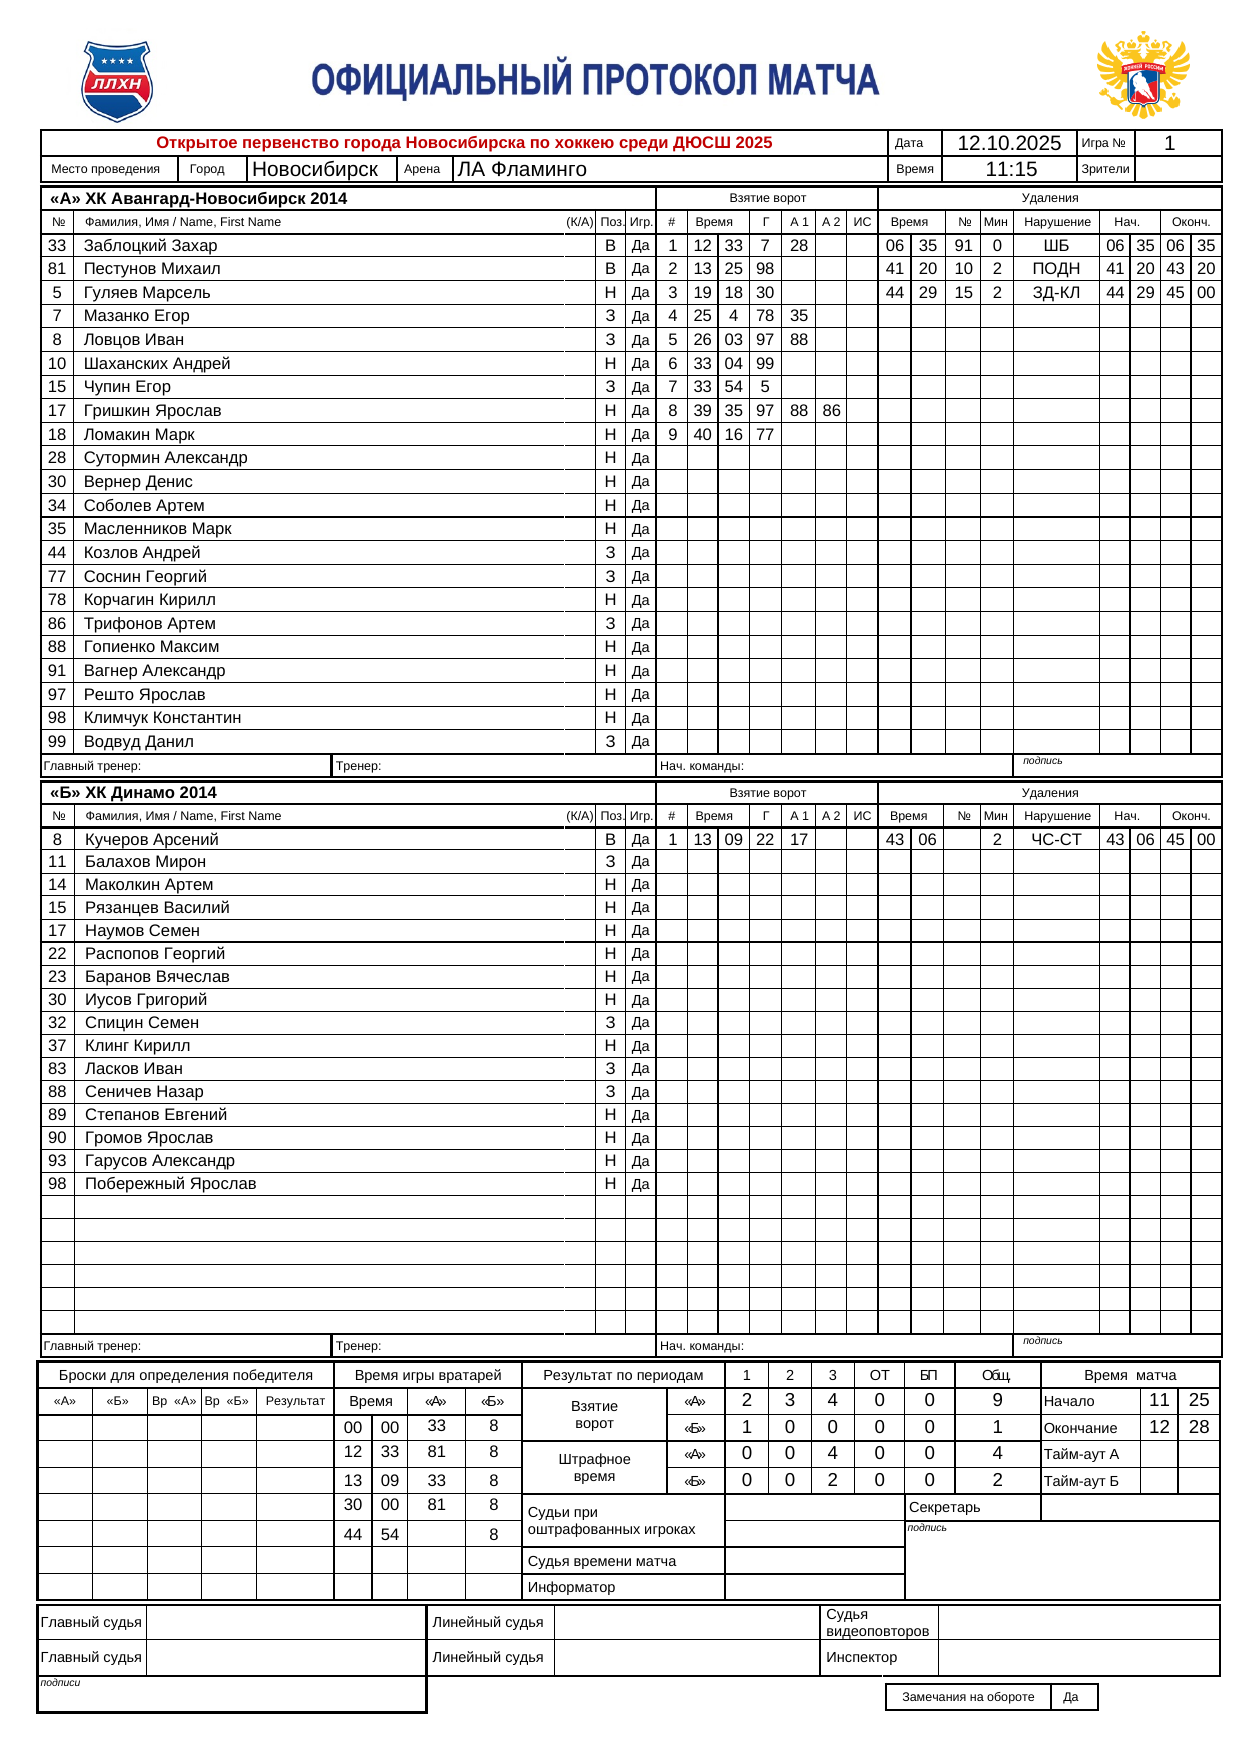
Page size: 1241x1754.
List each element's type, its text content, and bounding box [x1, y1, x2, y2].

table_cell 0 [905, 1415, 954, 1440]
table_header Замечания на обороте [887, 1685, 1050, 1709]
table_cell [719, 1219, 749, 1241]
table_cell 23 [42, 966, 74, 987]
table_cell [750, 1288, 781, 1310]
table_header Да [1052, 1685, 1097, 1709]
table_cell Да [626, 1150, 655, 1172]
table_cell Штрафное время [523, 1442, 666, 1493]
table_cell [657, 920, 687, 941]
table_cell [565, 989, 595, 1011]
table_cell [1161, 470, 1190, 493]
table_cell [816, 943, 846, 964]
table_cell [782, 920, 815, 941]
table_cell [148, 1547, 201, 1573]
table_cell [1014, 1012, 1099, 1033]
table_cell Тайм-аут А [1042, 1441, 1140, 1467]
table_cell 7 [657, 376, 687, 398]
table_cell [981, 494, 1013, 516]
table_cell [816, 1265, 846, 1287]
table_cell Главный тренер: [42, 1335, 330, 1356]
table_cell 18 [719, 281, 749, 303]
table_cell [148, 1494, 201, 1520]
table_cell [1161, 1058, 1190, 1079]
table_cell ИС [847, 805, 877, 826]
table_cell [39, 1441, 92, 1467]
table_cell [946, 446, 980, 469]
table_cell Чупин Егор [74, 376, 564, 398]
table_cell Н [596, 896, 625, 918]
table_cell [816, 446, 846, 469]
table_cell 00 [373, 1416, 407, 1440]
table_cell [596, 1219, 625, 1241]
table_cell Н [596, 707, 625, 729]
table_cell [1100, 565, 1129, 587]
table_cell [555, 1640, 819, 1675]
table_cell [565, 1311, 595, 1333]
table_cell [847, 636, 877, 658]
table_cell [1014, 1081, 1099, 1103]
table_cell [1100, 1311, 1129, 1333]
table_cell Вернер Денис [74, 470, 564, 493]
picture [5, 28, 1197, 129]
table_cell [1131, 730, 1160, 753]
table_cell [879, 541, 910, 564]
table_cell [719, 1288, 749, 1310]
table_cell Да [626, 470, 655, 493]
table_cell [782, 1058, 815, 1079]
table_cell 8 [42, 829, 74, 849]
table_cell [565, 518, 595, 540]
table_cell Да [626, 305, 655, 327]
table_cell 91 [42, 659, 73, 682]
table_cell [981, 1173, 1013, 1195]
table_cell 04 [719, 352, 749, 374]
table_cell [1192, 1288, 1221, 1310]
table_cell [1131, 920, 1160, 941]
table_cell [688, 1311, 717, 1333]
table_cell [1192, 1196, 1221, 1218]
table_cell [816, 1219, 846, 1241]
table_cell [1014, 352, 1099, 374]
table_cell [912, 588, 945, 611]
table_cell 33 [688, 352, 717, 374]
table_cell [750, 943, 781, 964]
table_cell [847, 470, 877, 493]
table_cell [1014, 423, 1099, 445]
table_cell [626, 1311, 655, 1333]
table_cell В [596, 257, 625, 280]
table_cell [657, 850, 687, 872]
table_cell [1014, 1173, 1099, 1195]
table_cell [912, 518, 945, 540]
table_cell [1161, 376, 1190, 398]
table_cell [1131, 399, 1160, 422]
table_cell [688, 1173, 717, 1195]
table_cell [1014, 446, 1099, 469]
table_cell [565, 1012, 595, 1033]
table_cell [981, 518, 1013, 540]
table_cell [981, 1288, 1013, 1310]
table_cell [912, 1104, 943, 1126]
table_cell [657, 659, 687, 682]
table_cell [847, 588, 877, 611]
table_cell [719, 1058, 749, 1079]
table_cell 11 [42, 850, 74, 872]
table_cell [1192, 1173, 1221, 1195]
table_cell [1100, 920, 1129, 941]
table_header Взятие ворот [657, 188, 877, 209]
table_cell 43 [1100, 829, 1129, 849]
table_cell Спицин Семен [75, 1012, 564, 1033]
table_cell [1131, 352, 1160, 374]
table_cell [782, 376, 815, 398]
table_cell Время [879, 805, 943, 826]
table_cell [782, 565, 815, 587]
table_cell 97 [750, 328, 781, 351]
table_cell 89 [42, 1104, 74, 1126]
table_cell [816, 565, 846, 587]
table_cell ШБ [1014, 235, 1099, 256]
table_header Время игры вратарей [335, 1363, 521, 1387]
table_cell [944, 943, 980, 964]
table_cell [782, 423, 815, 445]
table_cell [912, 636, 945, 658]
table_cell [782, 730, 815, 753]
table_cell [1100, 1104, 1129, 1126]
table_cell Да [626, 257, 655, 280]
table_cell Н [596, 966, 625, 987]
table_cell [879, 659, 910, 682]
table_cell [719, 659, 749, 682]
table_cell [750, 1127, 781, 1149]
table_cell Да [626, 423, 655, 445]
table_cell [408, 1521, 465, 1546]
table_cell [1100, 636, 1129, 658]
table_cell [879, 896, 910, 918]
table_cell [1131, 683, 1160, 706]
table_cell [847, 1104, 877, 1126]
table_cell [688, 565, 717, 587]
table_cell Гопиенко Максим [74, 636, 564, 658]
table_cell [565, 1104, 595, 1126]
table_cell 8 [466, 1547, 521, 1573]
table_cell 11 [1141, 1389, 1177, 1413]
table_cell 4 [956, 1442, 1040, 1467]
table_cell [1014, 376, 1099, 398]
table_cell [847, 1012, 877, 1033]
table_cell [912, 565, 945, 587]
table_cell [688, 612, 717, 634]
table_cell [912, 1311, 943, 1333]
table_cell [657, 1012, 687, 1033]
table_cell З [596, 305, 625, 327]
table_cell [1131, 850, 1160, 872]
table_cell Да [626, 1104, 655, 1126]
table_cell 06 [1131, 829, 1160, 849]
table_cell Н [596, 989, 625, 1011]
table_cell [719, 1012, 749, 1033]
table_cell 11:15 [943, 157, 1076, 181]
table_cell 35 [1192, 235, 1221, 256]
table_cell [816, 730, 846, 753]
table_cell 8 [466, 1441, 521, 1467]
table_cell [1100, 399, 1129, 422]
table_cell Да [626, 446, 655, 469]
table_cell Тренер: [333, 1335, 655, 1356]
table_cell [688, 1081, 717, 1103]
table_cell [466, 1574, 521, 1599]
table_cell [750, 1081, 781, 1103]
table_cell [202, 1468, 256, 1493]
table_cell 86 [816, 399, 846, 422]
table_cell [912, 470, 945, 493]
table_cell [816, 470, 846, 493]
table_cell [1161, 636, 1190, 658]
table_cell ИС [847, 211, 877, 233]
table_cell [816, 1127, 846, 1149]
table_cell [1161, 683, 1190, 706]
table_cell [981, 1196, 1013, 1218]
table_cell [879, 470, 910, 493]
table_cell [626, 1265, 655, 1287]
table_cell [657, 730, 687, 753]
table_cell [688, 1058, 717, 1079]
table_cell 00 [1192, 829, 1221, 849]
table_header Броски для определения победителя [39, 1363, 333, 1387]
table_cell [1014, 1127, 1099, 1149]
table_cell [816, 328, 846, 351]
table_cell 86 [42, 612, 73, 634]
table_header Взятие ворот [657, 783, 877, 803]
table_cell [565, 281, 595, 303]
table_cell [816, 1104, 846, 1126]
table_cell [75, 1242, 564, 1264]
table_cell подпись [1014, 1335, 1221, 1356]
table_cell [750, 989, 781, 1011]
table_cell [75, 1219, 564, 1241]
table_cell [816, 1150, 846, 1172]
table_cell [912, 966, 943, 987]
table_cell [1131, 470, 1160, 493]
table_cell 19 [688, 281, 717, 303]
table_cell Да [626, 612, 655, 634]
table_header Дата [889, 131, 941, 155]
table_cell Да [626, 494, 655, 516]
table_cell Рязанцев Василий [75, 896, 564, 918]
table_cell 12 [1141, 1415, 1177, 1440]
table_cell 2 [657, 257, 687, 280]
table_cell [1161, 730, 1190, 753]
table_cell [688, 874, 717, 895]
table_cell [1161, 1242, 1190, 1264]
table_cell [912, 707, 945, 729]
table_cell Время [335, 1389, 407, 1413]
table_cell «Б» [668, 1468, 724, 1493]
table_cell Н [596, 1150, 625, 1172]
table_cell Козлов Андрей [74, 541, 564, 564]
table_cell [782, 707, 815, 729]
table_cell [1014, 989, 1099, 1011]
table_cell [1131, 966, 1160, 987]
table_cell [1192, 1219, 1221, 1241]
table_cell [719, 1265, 749, 1287]
table_cell [719, 730, 749, 753]
table_cell [912, 1150, 943, 1172]
table_cell [1161, 707, 1190, 729]
table_cell [944, 989, 980, 1011]
table_cell [688, 659, 717, 682]
table_cell [1100, 352, 1129, 374]
table_cell [944, 1035, 980, 1057]
table_cell Да [626, 966, 655, 987]
table_cell [816, 1288, 846, 1310]
table_cell Линейный судья [428, 1606, 554, 1639]
table_cell [782, 257, 815, 280]
table_cell 18 [42, 423, 73, 445]
table_cell [912, 352, 945, 374]
table_cell 25 [688, 305, 717, 327]
table_cell [981, 565, 1013, 587]
table_cell 77 [750, 423, 781, 445]
table_cell [1014, 1288, 1099, 1310]
table_cell [1014, 399, 1099, 422]
table_cell [1131, 541, 1160, 564]
table_cell [816, 281, 846, 303]
table_cell [750, 707, 781, 729]
table_cell [257, 1441, 333, 1467]
table_cell 10 [946, 257, 980, 280]
table_cell [912, 423, 945, 445]
table_cell [782, 1150, 815, 1172]
table_cell 2 [956, 1468, 1040, 1493]
table_cell А 2 [816, 805, 846, 826]
table_cell [719, 1035, 749, 1057]
table_cell [944, 829, 980, 849]
table_cell Климчук Константин [74, 707, 564, 729]
table_cell 8 [42, 328, 73, 351]
table_cell [657, 636, 687, 658]
table_cell 81 [408, 1441, 465, 1467]
table_cell [719, 1150, 749, 1172]
table_cell [750, 1242, 781, 1264]
table_cell [816, 659, 846, 682]
table_cell [847, 1150, 877, 1172]
table_cell 03 [719, 328, 749, 351]
table_cell [1014, 730, 1099, 753]
table_cell 88 [782, 399, 815, 422]
table_cell # [657, 805, 687, 826]
table_cell [726, 1548, 904, 1573]
table_cell [782, 659, 815, 682]
table_cell [202, 1574, 256, 1599]
table_cell [148, 1441, 201, 1467]
table_cell 25 [1179, 1389, 1219, 1413]
table_cell Нач. [1100, 211, 1160, 233]
table_cell [879, 966, 910, 987]
table_cell 26 [688, 328, 717, 351]
table_cell 17 [782, 829, 815, 849]
table_cell Н [596, 518, 625, 540]
table_cell [946, 470, 980, 493]
table_cell # [657, 211, 687, 233]
table_cell [912, 659, 945, 682]
table_cell [981, 730, 1013, 753]
table_cell [847, 943, 877, 964]
table_cell [1014, 541, 1099, 564]
table_cell [688, 1127, 717, 1149]
table_cell [847, 541, 877, 564]
table_cell [1100, 612, 1129, 634]
table_cell [657, 1104, 687, 1126]
table_cell [912, 1219, 943, 1241]
table_cell [782, 446, 815, 469]
table_cell 5 [750, 376, 781, 398]
table_cell Судья времени матча [523, 1548, 724, 1573]
table_header ОТ [855, 1363, 904, 1387]
table_cell Корчагин Кирилл [74, 588, 564, 611]
table_cell Тайм-аут Б [1042, 1468, 1140, 1493]
table_cell Окончание [1042, 1415, 1140, 1440]
table_cell «А» [668, 1389, 724, 1413]
table_cell [981, 966, 1013, 987]
table_cell [981, 920, 1013, 941]
table_cell [1192, 1081, 1221, 1103]
table_cell [657, 966, 687, 987]
table_cell [1192, 730, 1221, 753]
table_cell [912, 1196, 943, 1218]
table_header БП [905, 1363, 954, 1387]
table_cell [782, 494, 815, 516]
table_cell [1131, 1265, 1160, 1287]
table_cell 0 [855, 1389, 904, 1413]
table_cell [946, 636, 980, 658]
table_cell [1131, 328, 1160, 351]
table_cell Да [626, 636, 655, 658]
table_cell [1192, 683, 1221, 706]
table_cell [939, 1640, 1219, 1675]
table_cell Ловцов Иван [74, 328, 564, 351]
table_cell 40 [688, 423, 717, 445]
table_cell [816, 423, 846, 445]
table_cell [1161, 989, 1190, 1011]
table_cell [1131, 636, 1160, 658]
table_cell [912, 399, 945, 422]
table_cell [719, 588, 749, 611]
table_cell [1161, 588, 1190, 611]
table_cell [657, 1150, 687, 1172]
table_cell [719, 1242, 749, 1264]
table_cell [202, 1547, 256, 1573]
table_cell [816, 707, 846, 729]
table_cell [596, 1242, 625, 1264]
table_cell [1100, 943, 1129, 964]
table_cell [879, 446, 910, 469]
table_cell [1131, 1035, 1160, 1057]
table_cell З [596, 565, 625, 587]
table_cell 78 [42, 588, 73, 611]
table_cell 7 [750, 235, 781, 256]
table_cell [657, 612, 687, 634]
table_cell [946, 541, 980, 564]
table_cell [688, 707, 717, 729]
table_cell [93, 1416, 147, 1440]
table_cell [1100, 1035, 1129, 1057]
table_cell [782, 1127, 815, 1149]
table_cell [1161, 1127, 1190, 1149]
table_cell [1192, 1012, 1221, 1033]
table_cell [688, 1242, 717, 1264]
table_cell [816, 874, 846, 895]
table_cell [946, 376, 980, 398]
table_cell Н [596, 352, 625, 374]
table_cell 5 [657, 328, 687, 351]
table_cell 30 [42, 989, 74, 1011]
table_cell [1161, 874, 1190, 895]
table_cell [1192, 896, 1221, 918]
table_cell 14 [42, 874, 74, 895]
table_cell [1161, 659, 1190, 682]
table_cell [981, 850, 1013, 872]
table_cell [750, 659, 781, 682]
table_cell [1192, 1242, 1221, 1264]
table_cell 15 [42, 896, 74, 918]
table_cell Город [179, 157, 246, 181]
table_cell [1131, 1219, 1160, 1241]
table_cell 3 [769, 1389, 811, 1413]
table_cell [148, 1468, 201, 1493]
table_cell [816, 305, 846, 327]
table_cell [1192, 352, 1221, 374]
table_cell Н [596, 423, 625, 445]
table_cell [75, 1288, 564, 1310]
table_cell Соболев Артем [74, 494, 564, 516]
table_cell Да [626, 235, 655, 256]
table_cell Н [596, 1035, 625, 1057]
table_cell 0 [855, 1415, 904, 1440]
table_cell Да [626, 1035, 655, 1057]
table_cell 1 [956, 1415, 1040, 1440]
table_cell [1131, 943, 1160, 964]
table_cell [944, 1196, 980, 1218]
table_cell 54 [719, 376, 749, 398]
table_cell [981, 1150, 1013, 1172]
table_cell [847, 1288, 877, 1310]
table_cell [1192, 1035, 1221, 1057]
table_cell [944, 850, 980, 872]
table_cell Да [626, 588, 655, 611]
table_cell [1161, 305, 1190, 327]
table_cell [1131, 494, 1160, 516]
table_cell [782, 850, 815, 872]
table_cell [912, 850, 943, 872]
table_cell [1161, 446, 1190, 469]
table_cell [981, 470, 1013, 493]
table_cell 1 [726, 1415, 768, 1440]
table_cell [750, 896, 781, 918]
table_cell [879, 1219, 910, 1241]
table_cell [782, 1104, 815, 1126]
table_cell подписи [39, 1677, 425, 1711]
table_cell 8 [466, 1494, 521, 1520]
table_cell 35 [782, 305, 815, 327]
table_cell [816, 588, 846, 611]
table_cell [1131, 1311, 1160, 1333]
table_cell [1131, 612, 1160, 634]
table_cell Линейный судья [428, 1640, 554, 1675]
table_cell [944, 1127, 980, 1149]
table_cell 88 [42, 1081, 74, 1103]
table_cell [1014, 850, 1099, 872]
table_cell [847, 1058, 877, 1079]
table_cell Да [626, 829, 655, 849]
table_cell [565, 920, 595, 941]
table_cell [565, 376, 595, 398]
table_cell [428, 1677, 882, 1711]
table_cell Начало [1042, 1389, 1140, 1413]
table_cell 00 [373, 1547, 407, 1573]
table_cell [981, 659, 1013, 682]
table_cell 99 [42, 730, 73, 753]
table_cell Трифонов Артем [74, 612, 564, 634]
table_cell [719, 612, 749, 634]
table_cell 43 [1161, 257, 1190, 280]
table_cell [1141, 1441, 1177, 1467]
table_cell [565, 1081, 595, 1103]
table_cell [847, 730, 877, 753]
table_cell 39 [688, 399, 717, 422]
table_cell 1 [657, 235, 687, 256]
table_cell Н [596, 399, 625, 422]
table_cell [1161, 850, 1190, 872]
table_cell [847, 376, 877, 398]
table_cell [1161, 1035, 1190, 1057]
table_cell [1161, 1265, 1190, 1287]
table_cell 06 [879, 235, 910, 256]
table_cell [1100, 896, 1129, 918]
table_cell [1014, 707, 1099, 729]
table_cell Зрители [1078, 157, 1134, 181]
table_cell [1136, 157, 1221, 181]
table_cell «Б» [668, 1415, 724, 1440]
table_cell [912, 1265, 943, 1287]
table_cell 41 [1100, 257, 1129, 280]
table_header Общ. [956, 1363, 1040, 1387]
table_cell [944, 1219, 980, 1241]
table_cell ЛА Фламинго [454, 157, 887, 181]
table_cell [912, 1173, 943, 1195]
table_cell 2 [726, 1389, 768, 1413]
table_cell [782, 1081, 815, 1103]
table_cell [565, 423, 595, 445]
table_cell 7 [42, 305, 73, 327]
table_cell [782, 896, 815, 918]
table_cell [912, 305, 945, 327]
table_cell [1192, 1311, 1221, 1333]
table_cell [750, 565, 781, 587]
table_cell [944, 1104, 980, 1126]
table_cell А 2 [816, 211, 846, 233]
table_cell 93 [42, 1150, 74, 1172]
table_cell [565, 1288, 595, 1310]
table_cell [657, 874, 687, 895]
table_cell [42, 1196, 74, 1218]
table_cell [1099, 1682, 1220, 1711]
table_cell [1192, 1150, 1221, 1172]
table_cell [879, 399, 910, 422]
table_cell [1131, 423, 1160, 445]
table_cell [565, 565, 595, 587]
table_cell [1100, 446, 1129, 469]
table_cell Да [626, 1058, 655, 1079]
table_cell [944, 920, 980, 941]
table_cell Фамилия, Имя / Name, First Name [74, 211, 565, 233]
table_cell 0 [905, 1442, 954, 1467]
table_cell 90 [42, 1127, 74, 1149]
table_cell [912, 874, 943, 895]
table_cell [42, 1265, 74, 1287]
table_cell Гарусов Александр [75, 1150, 564, 1172]
table_cell 00 [373, 1494, 407, 1520]
table_cell [565, 683, 595, 706]
table_cell [1161, 896, 1190, 918]
table_cell [750, 470, 781, 493]
table_cell [688, 1265, 717, 1287]
table_cell [981, 1035, 1013, 1057]
table_cell [1179, 1468, 1219, 1493]
table_cell 33 [719, 235, 749, 256]
table_cell [847, 565, 877, 587]
table_cell 30 [335, 1494, 371, 1520]
table_cell 20 [912, 257, 945, 280]
table_cell [879, 1081, 910, 1103]
table_header 1 [1136, 131, 1221, 155]
table_cell [1100, 707, 1129, 729]
table_cell [1192, 920, 1221, 941]
table_cell Информатор [523, 1575, 724, 1599]
table_cell 98 [750, 257, 781, 280]
table_cell З [596, 1058, 625, 1079]
table_cell [816, 989, 846, 1011]
table_cell 17 [42, 399, 73, 422]
table_cell [93, 1521, 147, 1546]
table_cell [1192, 470, 1221, 493]
table_cell 0 [769, 1442, 811, 1467]
table_cell [688, 1012, 717, 1033]
table_cell [565, 730, 595, 753]
table_cell Сутормин Александр [74, 446, 564, 469]
table_cell [750, 1173, 781, 1195]
table_cell [981, 305, 1013, 327]
table_cell [1100, 683, 1129, 706]
table_cell [657, 1242, 687, 1264]
table_cell [847, 1219, 877, 1241]
table_cell Инспектор [821, 1640, 938, 1675]
table_cell [847, 612, 877, 634]
table_cell Иусов Григорий [75, 989, 564, 1011]
table_cell [912, 1288, 943, 1310]
table_cell 20 [1192, 257, 1221, 280]
table_cell [688, 1035, 717, 1057]
table_cell 41 [879, 257, 910, 280]
table_cell [912, 1058, 943, 1079]
table_cell [879, 1242, 910, 1264]
table_cell [912, 1242, 943, 1264]
table_cell [816, 1173, 846, 1195]
table_cell [1014, 1219, 1099, 1241]
table_cell [39, 1574, 92, 1599]
table_cell [912, 446, 945, 469]
table_cell [782, 470, 815, 493]
table_cell Г [750, 211, 781, 233]
table_cell [981, 943, 1013, 964]
table_cell [750, 850, 781, 872]
table_cell [688, 494, 717, 516]
table_cell [782, 1219, 815, 1241]
table_cell [750, 446, 781, 469]
table_cell (К/А) [565, 805, 595, 826]
table_cell [1100, 1150, 1129, 1172]
table_cell [782, 989, 815, 1011]
table_cell 4 [719, 305, 749, 327]
table_cell 33 [42, 235, 73, 256]
table_cell [782, 1288, 815, 1310]
table_cell [596, 1265, 625, 1287]
table_cell Н [596, 281, 625, 303]
table_cell [981, 541, 1013, 564]
table_cell [565, 1127, 595, 1149]
table_cell [726, 1521, 904, 1546]
table_cell [688, 1219, 717, 1241]
table_cell [257, 1574, 333, 1599]
table_cell [1131, 1012, 1160, 1033]
table_cell ЧС-СТ [1014, 829, 1099, 849]
table_cell [1161, 1219, 1190, 1241]
table_cell [1100, 1081, 1129, 1103]
table_cell [1192, 565, 1221, 587]
table_cell [782, 1311, 815, 1333]
table_cell [657, 683, 687, 706]
table_cell [847, 305, 877, 327]
table_cell [719, 683, 749, 706]
table_cell [782, 1035, 815, 1057]
table_cell [1014, 1058, 1099, 1079]
table_cell [847, 896, 877, 918]
table_cell [847, 494, 877, 516]
table_cell 81 [408, 1547, 465, 1573]
table_cell Сеничев Назар [75, 1081, 564, 1103]
table_cell [565, 541, 595, 564]
table_cell [565, 1150, 595, 1172]
table_header Удаления [879, 783, 1221, 803]
table_cell [879, 612, 910, 634]
table_cell 9 [657, 423, 687, 445]
table_cell Поз. [596, 211, 625, 233]
table_cell Нарушение [1014, 211, 1099, 233]
table_cell Судьи при оштрафованных игроках [523, 1495, 724, 1546]
table_cell [1192, 518, 1221, 540]
table_cell [847, 874, 877, 895]
table_cell Да [626, 943, 655, 964]
table_header 12.10.2025 [943, 131, 1076, 155]
table_cell [912, 1012, 943, 1033]
table_cell [847, 235, 877, 256]
table_cell [1161, 1288, 1190, 1310]
table_cell [879, 920, 910, 941]
table_cell [565, 352, 595, 374]
table_cell [944, 874, 980, 895]
table_cell [816, 1311, 846, 1333]
table_cell [93, 1547, 147, 1573]
table_cell [816, 235, 846, 256]
table_cell 2 [981, 829, 1013, 849]
table_cell [879, 352, 910, 374]
table_cell [1100, 1173, 1129, 1195]
table_cell [1131, 989, 1160, 1011]
table_cell Да [626, 352, 655, 374]
table_cell 28 [42, 446, 73, 469]
table_cell [944, 1173, 980, 1195]
table_cell Да [626, 850, 655, 872]
table_cell [816, 541, 846, 564]
table_cell [750, 920, 781, 941]
table_cell [782, 1012, 815, 1033]
table_cell Н [596, 446, 625, 469]
table_cell [565, 1219, 595, 1241]
table_cell [565, 966, 595, 987]
table_cell Н [596, 920, 625, 941]
table_cell [847, 850, 877, 872]
table_cell [565, 494, 595, 516]
table_cell [847, 1127, 877, 1149]
table_cell З [596, 730, 625, 753]
table_cell [688, 683, 717, 706]
table_cell Да [626, 376, 655, 398]
table_cell [688, 920, 717, 941]
table_cell 00 [1192, 281, 1221, 303]
table_cell Нач. команды: [657, 1335, 1012, 1356]
table_cell [879, 874, 910, 895]
table_cell [657, 470, 687, 493]
table_cell [816, 683, 846, 706]
table_cell [816, 1196, 846, 1218]
table_cell [1141, 1468, 1177, 1493]
table_cell [93, 1494, 147, 1520]
table_cell [816, 1242, 846, 1264]
table_cell [565, 399, 595, 422]
table_cell [750, 1265, 781, 1287]
table_cell [782, 1265, 815, 1287]
table_cell [257, 1416, 333, 1440]
table_cell Новосибирск [248, 157, 396, 181]
table_cell 34 [42, 494, 73, 516]
table_cell [657, 1035, 687, 1057]
table_cell [688, 470, 717, 493]
table_cell [879, 1288, 910, 1310]
table_cell [750, 541, 781, 564]
table_cell [719, 636, 749, 658]
table_cell Секретарь [906, 1495, 1040, 1520]
table_cell [946, 494, 980, 516]
table_cell [912, 896, 943, 918]
table_cell [257, 1468, 333, 1493]
table_cell [1161, 518, 1190, 540]
table_cell [1161, 352, 1190, 374]
table_cell [782, 636, 815, 658]
table_cell [816, 850, 846, 872]
table_cell [1192, 588, 1221, 611]
table_cell [565, 850, 595, 872]
table_cell Нач. [1100, 805, 1160, 826]
table_cell [816, 920, 846, 941]
table_cell 29 [912, 281, 945, 303]
table_cell [1014, 494, 1099, 516]
table_cell [879, 1012, 910, 1033]
table_cell [750, 1012, 781, 1033]
table_cell [1161, 1311, 1190, 1333]
table_cell [1131, 518, 1160, 540]
table_cell [719, 989, 749, 1011]
table_cell [816, 494, 846, 516]
table_cell 35 [719, 399, 749, 422]
table_cell 2 [812, 1468, 854, 1493]
table_cell [883, 1677, 1220, 1681]
table_cell Время [879, 211, 945, 233]
table_cell Да [626, 1012, 655, 1033]
table_cell 0 [855, 1442, 904, 1467]
table_cell Мазанко Егор [74, 305, 564, 327]
table_cell [1131, 1196, 1160, 1218]
table_cell [719, 446, 749, 469]
table_cell Гришкин Ярослав [74, 399, 564, 422]
table_cell Место проведения [42, 157, 177, 181]
table_cell 22 [42, 943, 74, 964]
table_cell [847, 1311, 877, 1333]
table_cell [1161, 612, 1190, 634]
table_cell Н [596, 470, 625, 493]
table_cell [1100, 850, 1129, 872]
table_cell В [596, 235, 625, 256]
table_cell [1100, 730, 1129, 753]
table_cell [657, 1265, 687, 1287]
table_cell [1014, 636, 1099, 658]
table_cell [750, 1311, 781, 1333]
table_cell [1161, 1173, 1190, 1195]
table_cell [1100, 376, 1129, 398]
table_cell [847, 1081, 877, 1103]
table_cell [1131, 1173, 1160, 1195]
table_cell [879, 1035, 910, 1057]
table_cell [816, 966, 846, 987]
table_cell [944, 1150, 980, 1172]
table_cell Вр «А» [148, 1389, 201, 1413]
table_cell [1100, 1196, 1129, 1218]
table_cell [719, 1127, 749, 1149]
table_cell З [596, 850, 625, 872]
table_cell [847, 989, 877, 1011]
table_cell [1192, 659, 1221, 682]
table_cell [657, 707, 687, 729]
table_cell [719, 541, 749, 564]
table_cell 13 [688, 257, 717, 280]
table_cell Маколкин Артем [75, 874, 564, 895]
table_cell подпись [906, 1522, 1219, 1599]
table_cell [912, 328, 945, 351]
table_cell 13 [688, 829, 717, 849]
table_cell Мин [981, 805, 1013, 826]
table_cell [93, 1468, 147, 1493]
table_cell [75, 1196, 564, 1218]
table_cell [1014, 920, 1099, 941]
table_cell [1100, 874, 1129, 895]
table_cell [373, 1574, 407, 1599]
table_cell [1014, 1150, 1099, 1172]
table_cell «Б» [93, 1389, 147, 1413]
table_cell [750, 1035, 781, 1057]
table_cell Н [596, 943, 625, 964]
table_cell [750, 588, 781, 611]
table_cell Да [626, 730, 655, 753]
table_cell 0 [905, 1389, 954, 1413]
table_cell [1192, 612, 1221, 634]
table_cell [750, 518, 781, 540]
table_cell 35 [912, 235, 945, 256]
table_cell Игр. [626, 805, 655, 826]
table_cell [719, 896, 749, 918]
table_cell [912, 1081, 943, 1103]
table_cell [39, 1468, 92, 1493]
table_cell [688, 636, 717, 658]
table_cell [726, 1575, 904, 1599]
table_cell [946, 588, 980, 611]
table_cell [946, 305, 980, 327]
table_cell [847, 518, 877, 540]
table_cell [879, 1196, 910, 1218]
table_cell Результат [257, 1389, 333, 1413]
table_header Результат по периодам [523, 1363, 724, 1387]
table_cell [1161, 423, 1190, 445]
table_cell [750, 683, 781, 706]
table_cell [257, 1521, 333, 1546]
table_cell [944, 1288, 980, 1310]
table_cell [1100, 1127, 1129, 1149]
table_cell 30 [42, 470, 73, 493]
table_cell [1100, 1058, 1129, 1079]
table_cell [1131, 305, 1160, 327]
table_cell [946, 612, 980, 634]
table_cell [148, 1416, 201, 1440]
table_cell [1161, 541, 1190, 564]
table_cell 25 [719, 257, 749, 280]
table_cell [782, 874, 815, 895]
table_cell [1014, 518, 1099, 540]
table_cell [944, 1081, 980, 1103]
table_cell [565, 588, 595, 611]
table_cell [879, 1311, 910, 1333]
table_cell Да [626, 707, 655, 729]
table_cell [816, 636, 846, 658]
table_cell [912, 943, 943, 964]
table_cell [1100, 518, 1129, 540]
table_cell [816, 352, 846, 374]
table_cell 97 [42, 683, 73, 706]
table_cell 78 [750, 305, 781, 327]
table_cell 17 [42, 920, 74, 941]
table_cell [816, 1012, 846, 1033]
table_cell [39, 1494, 92, 1520]
table_cell Ласков Иван [75, 1058, 564, 1079]
table_cell [565, 328, 595, 351]
table_cell [782, 541, 815, 564]
table_cell [981, 446, 1013, 469]
table_cell [626, 1242, 655, 1264]
table_cell [981, 1127, 1013, 1149]
table_cell Наумов Семен [75, 920, 564, 941]
table_cell Да [626, 1127, 655, 1149]
table_cell «А» [668, 1442, 724, 1467]
table_cell [847, 352, 877, 374]
table_cell [847, 281, 877, 303]
table_cell [257, 1494, 333, 1520]
table_cell [1100, 1265, 1129, 1287]
table_cell [1100, 966, 1129, 987]
table_cell [782, 683, 815, 706]
table_cell [816, 896, 846, 918]
table_cell [1192, 874, 1221, 895]
table_cell [719, 966, 749, 987]
table_cell [847, 1242, 877, 1264]
table_cell 99 [750, 352, 781, 374]
table_cell Распопов Георгий [75, 943, 564, 964]
table_cell [1014, 659, 1099, 682]
table_cell [750, 1150, 781, 1172]
table_cell [1100, 423, 1129, 445]
table_cell [1192, 966, 1221, 987]
table_cell [688, 446, 717, 469]
table_cell [1161, 399, 1190, 422]
table_cell [1131, 874, 1160, 895]
table_cell З [596, 328, 625, 351]
table_cell [565, 446, 595, 469]
table_cell [879, 850, 910, 872]
table_cell [1161, 943, 1190, 964]
table_cell [816, 612, 846, 634]
table_cell [1131, 376, 1160, 398]
table_cell [946, 352, 980, 374]
table_cell 4 [812, 1389, 854, 1413]
table_cell [202, 1494, 256, 1520]
table_cell № [944, 805, 980, 826]
table_cell [1131, 1104, 1160, 1126]
table_cell [981, 1012, 1013, 1033]
table_cell [912, 683, 945, 706]
table_cell [879, 1058, 910, 1079]
table_cell [1131, 1127, 1160, 1149]
table_cell [626, 1219, 655, 1241]
table_cell Н [596, 683, 625, 706]
table_cell Шаханских Андрей [74, 352, 564, 374]
table_cell 0 [812, 1415, 854, 1440]
table_cell [688, 588, 717, 611]
table_cell [847, 683, 877, 706]
table_cell [1192, 328, 1221, 351]
table_cell подпись [1014, 755, 1221, 776]
table_cell [565, 707, 595, 729]
table_cell [719, 943, 749, 964]
table_cell [565, 829, 595, 849]
table_cell Г [750, 805, 781, 826]
table_cell [719, 920, 749, 941]
table_cell Главный тренер: [42, 755, 330, 776]
table_cell [1161, 1012, 1190, 1033]
table_cell [879, 328, 910, 351]
table_cell 33 [688, 376, 717, 398]
table_cell З [596, 1012, 625, 1033]
table_cell [944, 1058, 980, 1079]
table_cell [1192, 494, 1221, 516]
table_cell Пестунов Михаил [74, 257, 564, 280]
table_cell [257, 1547, 333, 1573]
table_cell Масленников Марк [74, 518, 564, 540]
table_cell [719, 1311, 749, 1333]
table_cell [1014, 565, 1099, 587]
table_cell [657, 1058, 687, 1079]
table_cell [147, 1606, 425, 1639]
table_cell [879, 518, 910, 540]
table_cell № [946, 211, 980, 233]
table_cell [202, 1521, 256, 1546]
table_cell [657, 1311, 687, 1333]
table_cell [981, 707, 1013, 729]
table_cell [657, 943, 687, 964]
table_cell 0 [769, 1468, 811, 1493]
table_cell 97 [750, 399, 781, 422]
table_cell 8 [466, 1521, 521, 1546]
table_cell [1161, 494, 1190, 516]
table_cell [816, 518, 846, 540]
table_cell 8 [466, 1468, 521, 1493]
table_cell 54 [373, 1521, 407, 1546]
table_cell [912, 730, 945, 753]
table_cell [93, 1441, 147, 1467]
table_cell [657, 1288, 687, 1310]
table_cell [816, 1058, 846, 1079]
table_cell [981, 874, 1013, 895]
table_cell [147, 1640, 425, 1675]
table_cell Вагнер Александр [74, 659, 564, 682]
table_cell Побережный Ярослав [75, 1173, 564, 1195]
table_cell [879, 376, 910, 398]
table_cell [981, 588, 1013, 611]
table_cell [688, 541, 717, 564]
table_header 2 [769, 1363, 811, 1387]
table_cell [946, 423, 980, 445]
table_cell [879, 565, 910, 587]
table_cell [42, 1219, 74, 1241]
table_cell 45 [335, 1547, 371, 1573]
table_cell 45 [1161, 829, 1190, 849]
table_cell Игр. [626, 211, 655, 233]
table_cell [782, 588, 815, 611]
table_cell [946, 518, 980, 540]
table_cell [1014, 588, 1099, 611]
table_cell 91 [946, 235, 980, 256]
table_cell [565, 1242, 595, 1264]
table_cell [688, 989, 717, 1011]
table_cell [879, 1265, 910, 1287]
table_cell [981, 1311, 1013, 1333]
table_cell [1100, 588, 1129, 611]
table_cell 12 [335, 1441, 371, 1467]
table_cell [1192, 423, 1221, 445]
table_cell 9 [956, 1389, 1040, 1413]
table_cell Да [626, 565, 655, 587]
table_cell [657, 1127, 687, 1149]
table_cell [719, 1081, 749, 1103]
table_cell 15 [42, 376, 73, 398]
table_cell [981, 423, 1013, 445]
table_cell [719, 518, 749, 540]
table_cell [847, 1265, 877, 1287]
table_cell [912, 1127, 943, 1149]
table_cell [981, 1104, 1013, 1126]
table_cell Да [626, 683, 655, 706]
table_cell [1100, 494, 1129, 516]
table_cell 28 [1179, 1415, 1219, 1440]
table_cell З [596, 1081, 625, 1103]
table_cell [816, 829, 846, 849]
table_cell [1014, 896, 1099, 918]
table_cell [719, 565, 749, 587]
table_cell А 1 [782, 211, 815, 233]
table_cell [1100, 541, 1129, 564]
table_cell [1192, 541, 1221, 564]
table_cell 88 [42, 636, 73, 658]
table_cell Да [626, 1173, 655, 1195]
table_cell [719, 874, 749, 895]
table_cell Баранов Вячеслав [75, 966, 564, 987]
table_cell Н [596, 659, 625, 682]
table_header 1 [726, 1363, 768, 1387]
table_cell [1100, 328, 1129, 351]
table_cell [75, 1265, 564, 1287]
table_cell [565, 305, 595, 327]
table_cell 44 [335, 1521, 371, 1546]
table_cell [42, 1288, 74, 1310]
table_cell [912, 541, 945, 564]
table_cell [782, 943, 815, 964]
table_cell 81 [42, 257, 73, 280]
table_cell [750, 966, 781, 987]
table_cell [1014, 1104, 1099, 1126]
table_cell [879, 730, 910, 753]
table_header «А» ХК Авангард-Новосибирск 2014 [42, 188, 655, 209]
table_cell [879, 423, 910, 445]
table_cell [1014, 683, 1099, 706]
table_cell [565, 1265, 595, 1287]
table_cell Оконч. [1161, 211, 1221, 233]
table_cell 83 [42, 1058, 74, 1079]
table_cell Арена [398, 157, 452, 181]
table_cell [719, 1196, 749, 1218]
table_cell «Б » [466, 1389, 521, 1413]
table_cell [1192, 1265, 1221, 1287]
table_cell 28 [782, 235, 815, 256]
table_cell [750, 730, 781, 753]
table_cell [719, 470, 749, 493]
table_cell [782, 1196, 815, 1218]
table_cell [782, 352, 815, 374]
table_cell [596, 1311, 625, 1333]
table_cell 44 [42, 541, 73, 564]
table_cell [782, 1173, 815, 1195]
table_cell [847, 707, 877, 729]
table_cell [912, 920, 943, 941]
table_cell [596, 1288, 625, 1310]
table_cell Громов Ярослав [75, 1127, 564, 1149]
table_cell [1014, 1035, 1099, 1057]
table_header Время матча [1042, 1363, 1219, 1387]
table_cell 33 [408, 1468, 465, 1493]
table_cell [847, 423, 877, 445]
table_cell [1131, 1058, 1160, 1079]
table_cell [879, 1173, 910, 1195]
table_header Открытое первенство города Новосибирска по хоккею среди ДЮСШ 2025 [42, 131, 887, 155]
table_cell Водвуд Данил [74, 730, 564, 753]
table_cell [1100, 1219, 1129, 1241]
table_cell [1192, 943, 1221, 964]
table_cell [657, 446, 687, 469]
table_cell 4 [812, 1442, 854, 1467]
table_cell [944, 896, 980, 918]
table_cell [847, 829, 877, 849]
table_cell [1192, 1058, 1221, 1079]
table_cell [1161, 1104, 1190, 1126]
table_cell [657, 1081, 687, 1103]
table_cell [981, 399, 1013, 422]
table_cell Н [596, 588, 625, 611]
table_cell Балахов Мирон [75, 850, 564, 872]
table_cell [1131, 588, 1160, 611]
table_cell [981, 636, 1013, 658]
table_cell В [596, 829, 625, 849]
table_cell 15 [946, 281, 980, 303]
table_cell [981, 896, 1013, 918]
table_cell [1161, 1150, 1190, 1172]
table_cell Да [626, 989, 655, 1011]
table_cell [750, 494, 781, 516]
table_cell [726, 1495, 904, 1520]
table_cell [981, 1081, 1013, 1103]
table_cell [1131, 896, 1160, 918]
table_cell 5 [42, 281, 73, 303]
table_cell [39, 1416, 92, 1440]
table_cell Степанов Евгений [75, 1104, 564, 1126]
table_header Игра № [1078, 131, 1134, 155]
table_cell [565, 612, 595, 634]
table_cell Взятие ворот [523, 1389, 666, 1440]
table_cell [981, 1219, 1013, 1241]
table_cell Вр «Б» [202, 1389, 256, 1413]
table_cell [1014, 470, 1099, 493]
table_cell [816, 376, 846, 398]
table_cell [944, 966, 980, 987]
table_cell [1131, 1081, 1160, 1103]
table_cell 16 [719, 423, 749, 445]
table_cell [750, 636, 781, 658]
table_cell [39, 1547, 92, 1573]
table_cell [879, 989, 910, 1011]
table_cell Гуляев Марсель [74, 281, 564, 303]
table_cell [1100, 1242, 1129, 1264]
table_cell [657, 565, 687, 587]
table_cell [879, 494, 910, 516]
table_cell 4 [657, 305, 687, 327]
table_cell [879, 636, 910, 658]
table_cell [39, 1521, 92, 1546]
table_cell [946, 730, 980, 753]
table_cell [879, 1150, 910, 1172]
table_cell ПОДН [1014, 257, 1099, 280]
table_cell 00 [335, 1416, 371, 1440]
table_cell 33 [373, 1441, 407, 1467]
table_cell [1161, 966, 1190, 987]
table_cell [1161, 1196, 1190, 1218]
table_cell Судья видеоповторов [821, 1606, 938, 1639]
table_cell Да [626, 541, 655, 564]
table_cell [782, 966, 815, 987]
table_cell Да [626, 896, 655, 918]
table_cell [1192, 1104, 1221, 1126]
table_cell [981, 1265, 1013, 1287]
table_cell [847, 1173, 877, 1195]
table_cell [981, 352, 1013, 374]
table_cell Фамилия, Имя / Name, First Name [75, 805, 565, 826]
table_cell [1131, 446, 1160, 469]
table_cell 98 [42, 707, 73, 729]
table_cell [596, 1196, 625, 1218]
table_cell [1192, 376, 1221, 398]
table_cell [1161, 328, 1190, 351]
table_cell [782, 281, 815, 303]
table_cell [1192, 636, 1221, 658]
table_cell 20 [1131, 257, 1160, 280]
table_cell 98 [42, 1173, 74, 1195]
table_cell Соснин Георгий [74, 565, 564, 587]
table_cell Да [626, 874, 655, 895]
table_cell Главный судья [39, 1606, 146, 1639]
table_cell Н [596, 1127, 625, 1149]
table_cell [93, 1574, 147, 1599]
table_cell [879, 943, 910, 964]
table_cell [1100, 1288, 1129, 1310]
table_cell [148, 1521, 201, 1546]
table_header Удаления [879, 188, 1221, 209]
table_cell 35 [1131, 235, 1160, 256]
table_cell [42, 1311, 74, 1333]
table_cell 0 [855, 1468, 904, 1493]
table_cell [981, 1058, 1013, 1079]
table_cell Да [626, 659, 655, 682]
table_cell «А» [39, 1389, 92, 1413]
table_cell [1161, 565, 1190, 587]
table_cell Нач. команды: [657, 755, 1012, 776]
table_cell 10 [42, 352, 73, 374]
table_cell [408, 1574, 465, 1599]
table_cell 0 [726, 1468, 768, 1493]
table_cell Время [688, 211, 749, 233]
table_cell [1131, 1288, 1160, 1310]
table_cell 88 [782, 328, 815, 351]
table_cell Н [596, 494, 625, 516]
table_cell [688, 1104, 717, 1126]
table_cell 81 [408, 1494, 465, 1520]
table_cell [946, 683, 980, 706]
table_cell [626, 1196, 655, 1218]
table_cell [782, 518, 815, 540]
table_cell [688, 1150, 717, 1172]
table_cell [847, 399, 877, 422]
table_cell [1014, 874, 1099, 895]
table_cell [946, 328, 980, 351]
table_cell [847, 1196, 877, 1218]
table_cell [912, 612, 945, 634]
table_cell [1192, 989, 1221, 1011]
table_cell [565, 1173, 595, 1195]
table_cell [912, 1035, 943, 1057]
table_cell [688, 850, 717, 872]
table_cell Время [889, 157, 941, 181]
table_cell 33 [408, 1416, 465, 1440]
table_cell ЗД-КЛ [1014, 281, 1099, 303]
table_cell 44 [879, 281, 910, 303]
table_cell [981, 328, 1013, 351]
table_cell [879, 683, 910, 706]
table_cell [657, 1173, 687, 1195]
table_cell [565, 636, 595, 658]
table_cell З [596, 612, 625, 634]
table_cell [565, 257, 595, 280]
table_cell [847, 328, 877, 351]
table_cell [719, 494, 749, 516]
table_cell [75, 1311, 564, 1333]
table_cell (К/А) [565, 211, 595, 233]
table_cell [565, 874, 595, 895]
table_cell [1014, 305, 1099, 327]
table_cell [946, 707, 980, 729]
table_cell Поз. [596, 805, 625, 826]
table_cell [1131, 707, 1160, 729]
table_cell [847, 920, 877, 941]
table_cell [688, 1288, 717, 1310]
table_cell [816, 1081, 846, 1103]
table_cell 1 [657, 829, 687, 849]
table_cell 35 [42, 518, 73, 540]
table_cell Ломакин Марк [74, 423, 564, 445]
table_cell [657, 989, 687, 1011]
table_cell [657, 896, 687, 918]
table_cell 0 [905, 1468, 954, 1493]
table_cell 2 [981, 257, 1013, 280]
table_cell 6 [657, 352, 687, 374]
table_cell [688, 730, 717, 753]
table_cell [1192, 399, 1221, 422]
table_cell [782, 612, 815, 634]
table_cell [946, 659, 980, 682]
table_cell [1014, 966, 1099, 987]
table_cell [879, 707, 910, 729]
table_cell [688, 518, 717, 540]
table_cell [847, 446, 877, 469]
table_cell 3 [657, 281, 687, 303]
table_cell [981, 989, 1013, 1011]
table_cell [1014, 1265, 1099, 1287]
table_cell [946, 565, 980, 587]
table_cell [1192, 305, 1221, 327]
table_cell [1014, 1196, 1099, 1218]
table_cell [879, 588, 910, 611]
table_cell Да [626, 281, 655, 303]
table_cell [719, 707, 749, 729]
table_cell [1192, 850, 1221, 872]
table_cell [1100, 989, 1129, 1011]
table_cell 09 [373, 1468, 407, 1493]
table_cell [1192, 1127, 1221, 1149]
table_cell [1161, 920, 1190, 941]
table_cell [1042, 1495, 1219, 1520]
table_cell [202, 1416, 256, 1440]
table_cell Да [626, 1081, 655, 1103]
table_cell «А» [408, 1389, 465, 1413]
table_header 3 [812, 1363, 854, 1387]
table_cell [335, 1574, 371, 1599]
table_cell [565, 896, 595, 918]
table_cell З [596, 376, 625, 398]
table_cell Решто Ярослав [74, 683, 564, 706]
table_cell [816, 257, 846, 280]
table_cell [750, 1104, 781, 1126]
table_cell [944, 1012, 980, 1033]
table_cell [657, 541, 687, 564]
table_cell 29 [1131, 281, 1160, 303]
table_cell [782, 1242, 815, 1264]
table_cell 06 [912, 829, 943, 849]
table_cell Н [596, 1173, 625, 1195]
table_cell [688, 943, 717, 964]
table_cell [657, 1196, 687, 1218]
table_cell № [42, 805, 74, 826]
table_cell Клинг Кирилл [75, 1035, 564, 1057]
table_cell [912, 376, 945, 398]
table_cell [1131, 1150, 1160, 1172]
table_cell [555, 1606, 819, 1639]
table_cell 09 [719, 829, 749, 849]
table_cell Да [626, 399, 655, 422]
table_cell 8 [657, 399, 687, 422]
table_cell [981, 683, 1013, 706]
table_cell [688, 1196, 717, 1218]
table_cell Оконч. [1161, 805, 1221, 826]
table_cell [750, 874, 781, 895]
table_cell [565, 1196, 595, 1218]
table_cell [944, 1265, 980, 1287]
table_cell [879, 1104, 910, 1126]
table_cell 13 [335, 1468, 371, 1493]
table_cell [944, 1311, 980, 1333]
table_cell [1014, 328, 1099, 351]
table_cell [1014, 943, 1099, 964]
table_cell Да [626, 518, 655, 540]
table_cell [719, 1173, 749, 1195]
table_cell [1192, 446, 1221, 469]
table_cell З [596, 541, 625, 564]
table_cell [1131, 565, 1160, 587]
table_cell 37 [42, 1035, 74, 1057]
table_cell [847, 257, 877, 280]
table_cell 30 [750, 281, 781, 303]
table_cell [750, 612, 781, 634]
table_cell 06 [1161, 235, 1190, 256]
table_cell [750, 1058, 781, 1079]
table_cell [1014, 1242, 1099, 1264]
table_cell [1100, 470, 1129, 493]
table_cell [847, 966, 877, 987]
table_cell [1100, 659, 1129, 682]
table_cell № [42, 211, 73, 233]
table_cell 0 [981, 235, 1013, 256]
table_cell [939, 1606, 1219, 1639]
table_cell 2 [981, 281, 1013, 303]
table_cell 44 [1100, 281, 1129, 303]
table_cell [879, 1127, 910, 1149]
table_cell [565, 1035, 595, 1057]
table_cell Да [626, 328, 655, 351]
table_cell [1014, 612, 1099, 634]
table_cell [719, 1104, 749, 1126]
table_cell [626, 1288, 655, 1310]
table_cell [912, 494, 945, 516]
table_cell Нарушение [1014, 805, 1099, 826]
table_cell [1161, 1081, 1190, 1103]
table_cell [1131, 1242, 1160, 1264]
table_cell [657, 494, 687, 516]
table_cell [816, 1035, 846, 1057]
table_cell Н [596, 1104, 625, 1126]
table_cell [42, 1242, 74, 1264]
table_cell [981, 1242, 1013, 1264]
table_cell [565, 470, 595, 493]
table_cell [565, 235, 595, 256]
table_cell 12 [688, 235, 717, 256]
table_cell [565, 659, 595, 682]
table_cell [750, 1219, 781, 1241]
table_cell [565, 943, 595, 964]
table_cell [847, 659, 877, 682]
table_cell Главный судья [39, 1640, 146, 1675]
table_cell 22 [750, 829, 781, 849]
table_cell Да [626, 920, 655, 941]
table_cell [202, 1441, 256, 1467]
table_cell [1100, 1012, 1129, 1033]
table_cell 8 [466, 1416, 521, 1440]
table_cell [657, 518, 687, 540]
table_cell 43 [879, 829, 910, 849]
table_cell Кучеров Арсений [75, 829, 564, 849]
table_cell [912, 989, 943, 1011]
table_cell [719, 850, 749, 872]
table_cell 0 [726, 1442, 768, 1467]
table_cell Время [688, 805, 749, 826]
table_cell [750, 1196, 781, 1218]
table_cell [657, 1219, 687, 1241]
table_cell [1179, 1441, 1219, 1467]
table_cell [148, 1574, 201, 1599]
table_cell 77 [42, 565, 73, 587]
table_cell 32 [42, 1012, 74, 1033]
table_cell [1131, 659, 1160, 682]
table_cell 0 [769, 1415, 811, 1440]
table_cell [688, 966, 717, 987]
table_cell [944, 1242, 980, 1264]
table_cell [981, 612, 1013, 634]
table_cell [1192, 707, 1221, 729]
table_cell Заблоцкий Захар [74, 235, 564, 256]
table_cell Мин [981, 211, 1013, 233]
table_cell [565, 1058, 595, 1079]
table_cell [1014, 1311, 1099, 1333]
table_cell 45 [1161, 281, 1190, 303]
table_cell [946, 399, 980, 422]
table_cell [981, 376, 1013, 398]
table_header «Б» ХК Динамо 2014 [42, 783, 655, 803]
table_cell А 1 [782, 805, 815, 826]
table_cell [847, 1035, 877, 1057]
table_cell [657, 588, 687, 611]
table_cell [1100, 305, 1129, 327]
table_cell Н [596, 874, 625, 895]
table_cell 06 [1100, 235, 1129, 256]
table_cell [688, 896, 717, 918]
table_cell [879, 305, 910, 327]
table_cell Н [596, 636, 625, 658]
table_cell Тренер: [333, 755, 655, 776]
